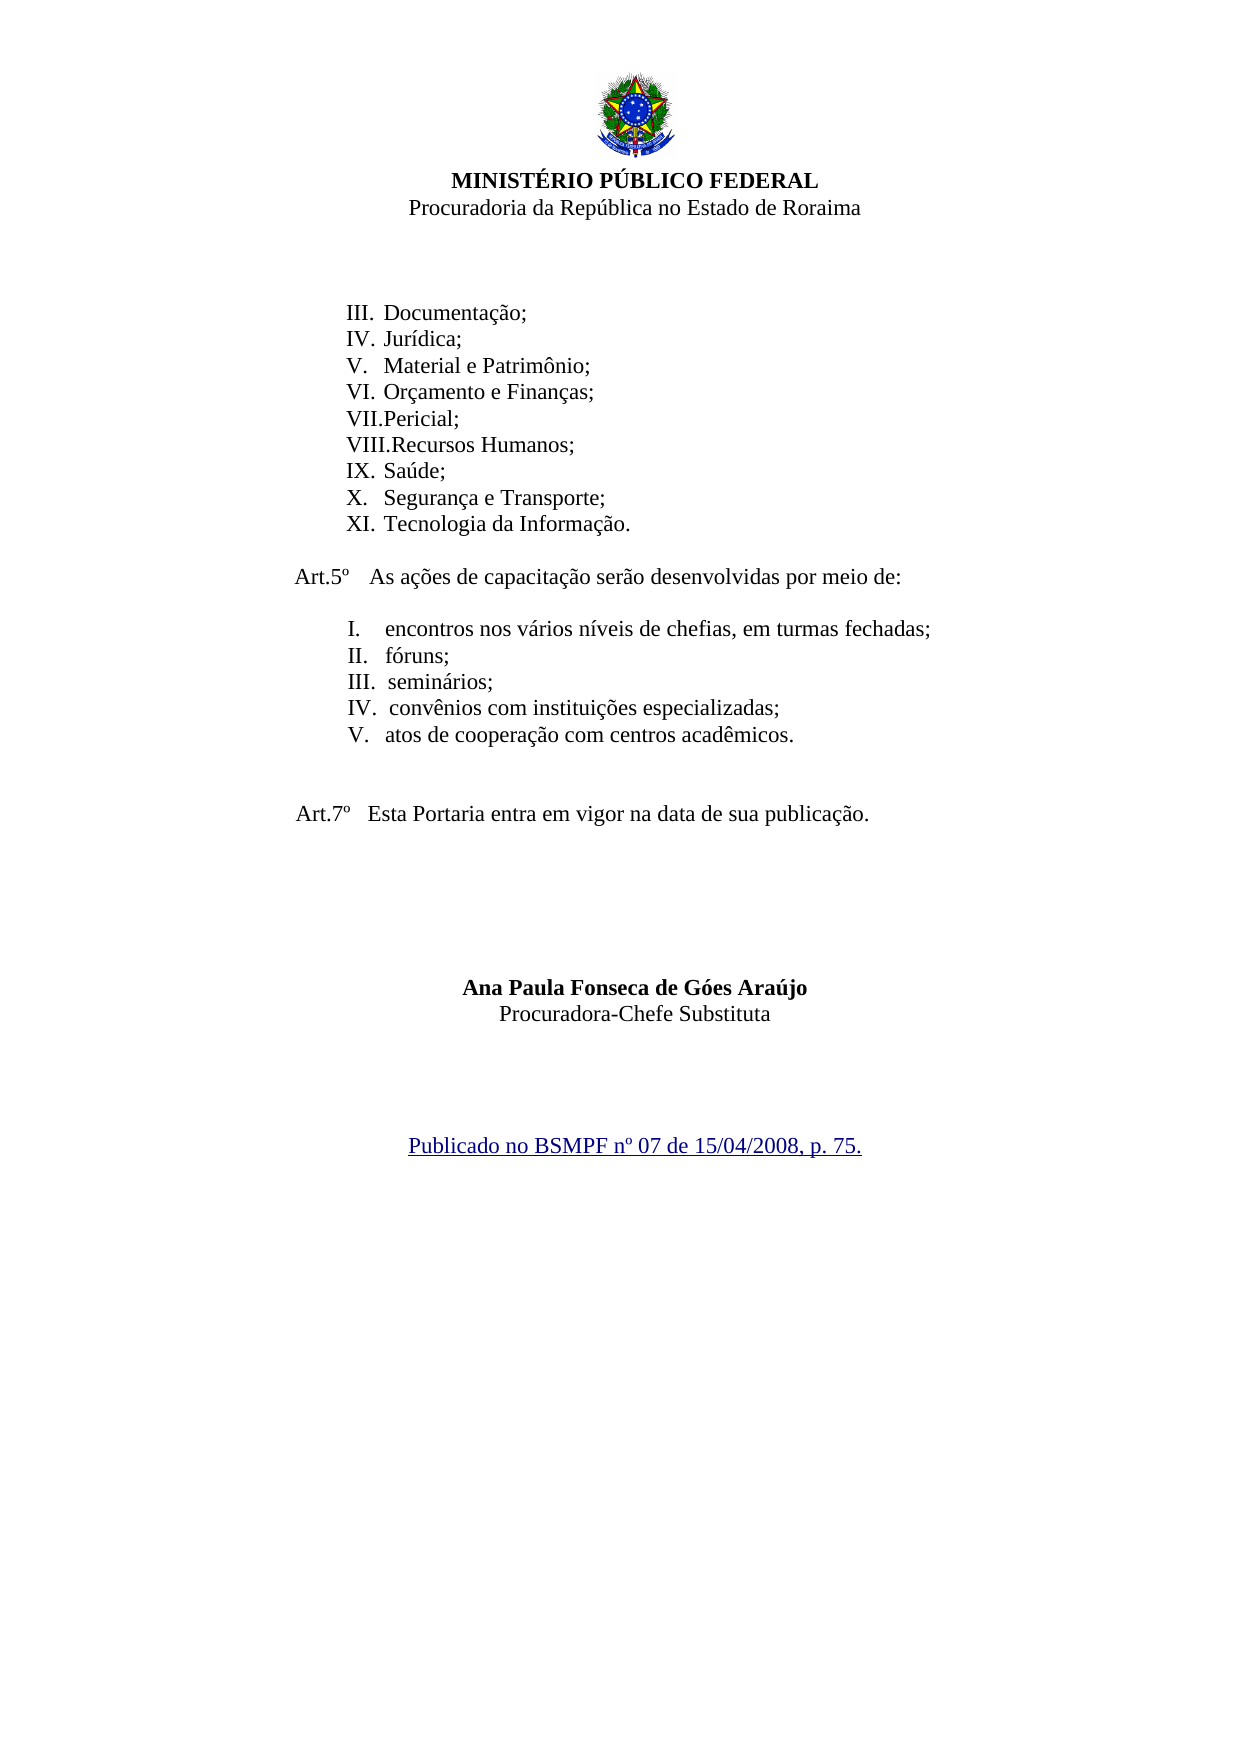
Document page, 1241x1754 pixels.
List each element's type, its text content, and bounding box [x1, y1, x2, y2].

text Ana Paula Fonseca de Góes Araújo [148, 974, 1122, 1000]
list Jurídica; [346, 326, 1122, 352]
list Material e Patrimônio; [346, 352, 1122, 378]
list Documentação; [346, 299, 1122, 326]
list Orçamento e Finanças; [346, 378, 1122, 404]
list convênios com instituições especializadas; [347, 694, 1122, 721]
picture [593, 70, 677, 159]
list Saúde; [346, 457, 1122, 484]
list seminários; [347, 668, 1122, 694]
text Art.5º As ações de capacitação serão desenvolvidas por meio de: [148, 563, 1122, 589]
text MINISTÉRIO PÚBLICO FEDERAL [148, 167, 1122, 194]
list encontros nos vários níveis de chefias, em turmas fechadas; [347, 615, 1122, 642]
list fóruns; [347, 642, 1122, 668]
list Tecnologia da Informação. [346, 510, 1122, 536]
list Segurança e Transporte; [346, 484, 1122, 510]
list Pericial; [346, 404, 1122, 431]
text Art.7º Esta Portaria entra em vigor na data de sua publicação. [148, 800, 1122, 826]
text Procuradora-Chefe Substituta [148, 1000, 1122, 1027]
list Recursos Humanos; [346, 431, 1122, 457]
text Procuradoria da República no Estado de Roraima [148, 194, 1122, 220]
text Publicado no BSMPF nº 07 de 15/04/2008, p. 75. [148, 1132, 1122, 1158]
list atos de cooperação com centros acadêmicos. [347, 721, 1122, 747]
